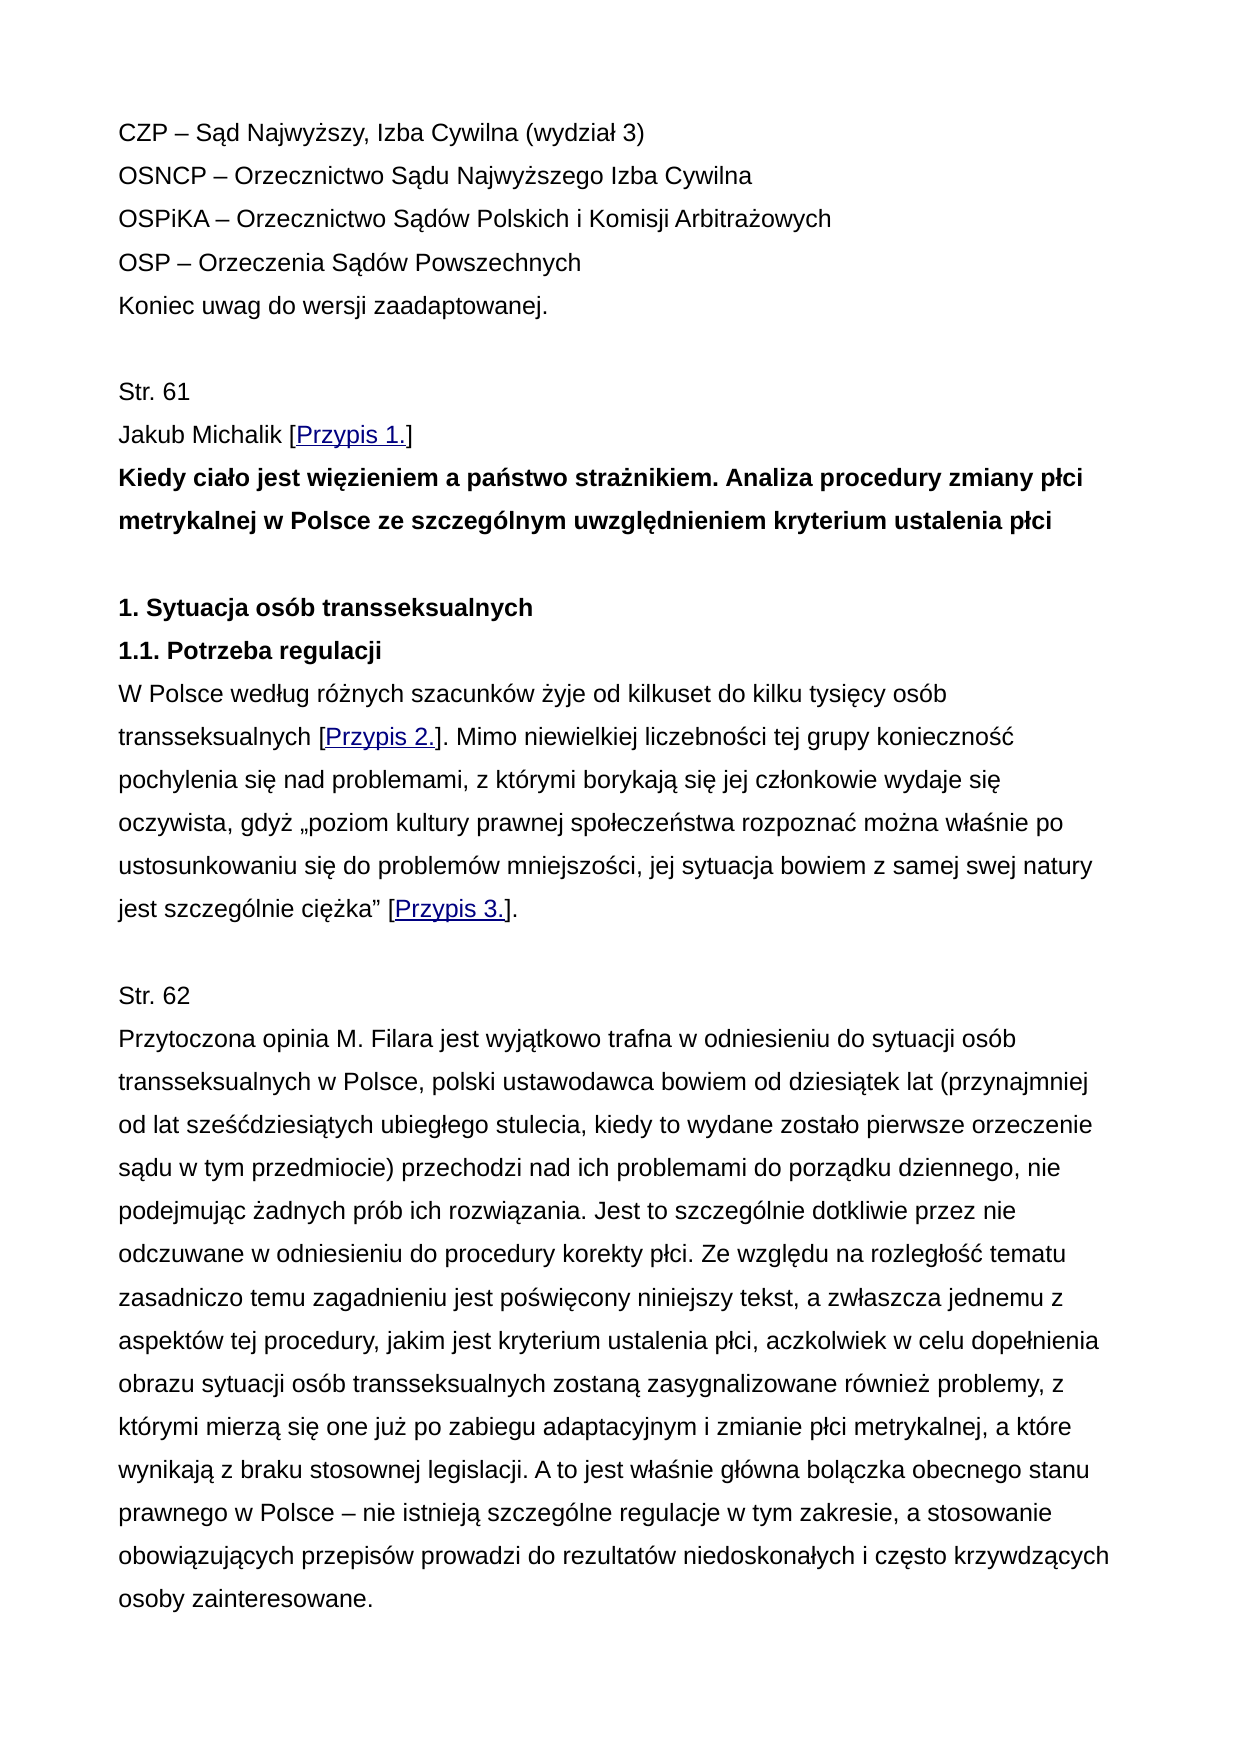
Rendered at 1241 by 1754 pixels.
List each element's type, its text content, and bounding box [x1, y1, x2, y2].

subtitle 1. Sytuacja osób transseksualnych [118, 592, 1122, 621]
subtitle 1.1. Potrzeba regulacji [118, 636, 1122, 664]
text Str. 61 [118, 377, 1122, 406]
text Przytoczona opinia M. Filara jest wyjątkowo trafna w odniesieniu do sytuacji osób transseksualnych w Polsce, polski ustawodawca bowiem od dziesiątek lat (przynajmniej od lat sześćdziesiątych ubiegłego stulecia, kiedy to wydane zostało pierwsze orzeczenie sądu w tym przedmiocie) przechodzi nad ich problemami do porządku dziennego, nie podejmując żadnych prób ich rozwiązania. Jest to szczególnie dotkliwie przez nie odczuwane w odniesieniu do procedury korekty płci. Ze względu na rozległość tematu zasadniczo temu zagadnieniu jest poświęcony niniejszy tekst, a zwłaszcza jednemu z aspektów tej procedury, jakim jest kryterium ustalenia płci, aczkolwiek w celu dopełnienia obrazu sytuacji osób transseksualnych zostaną zasygnalizowane również problemy, z którymi mierzą się one już po zabiegu adaptacyjnym i zmianie płci metrykalnej, a które wynikają z braku stosownej legislacji. A to jest właśnie główna bolączka obecnego stanu prawnego w Polsce – nie istnieją szczególne regulacje w tym zakresie, a stosowanie obowiązujących przepisów prowadzi do rezultatów niedoskonałych i często krzywdzących osoby zainteresowane. [118, 1024, 1122, 1613]
subtitle Kiedy ciało jest więzieniem a państwo strażnikiem. Analiza procedury zmiany płci metrykalnej w Polsce ze szczególnym uwzględnieniem kryterium ustalenia płci [118, 463, 1122, 535]
text OSPiKA – Orzecznictwo Sądów Polskich i Komisji Arbitrażowych [118, 204, 1122, 233]
text CZP – Sąd Najwyższy, Izba Cywilna (wydział 3) [118, 118, 1122, 147]
text OSP – Orzeczenia Sądów Powszechnych [118, 247, 1122, 276]
text OSNCP – Orzecznictwo Sądu Najwyższego Izba Cywilna [118, 161, 1122, 190]
text Koniec uwag do wersji zaadaptowanej. [118, 291, 1122, 319]
text Jakub Michalik [Przypis 1.] [118, 420, 1122, 449]
text Str. 62 [118, 981, 1122, 1009]
text W Polsce według różnych szacunków żyje od kilkuset do kilku tysięcy osób transseksualnych [Przypis 2.]. Mimo niewielkiej liczebności tej grupy konieczność pochylenia się nad problemami, z którymi borykają się jej członkowie wydaje się oczywista, gdyż „poziom kultury prawnej społeczeństwa rozpoznać można właśnie po ustosunkowaniu się do problemów mniejszości, jej sytuacja bowiem z samej swej natury jest szczególnie ciężka” [Przypis 3.]. [118, 679, 1122, 923]
